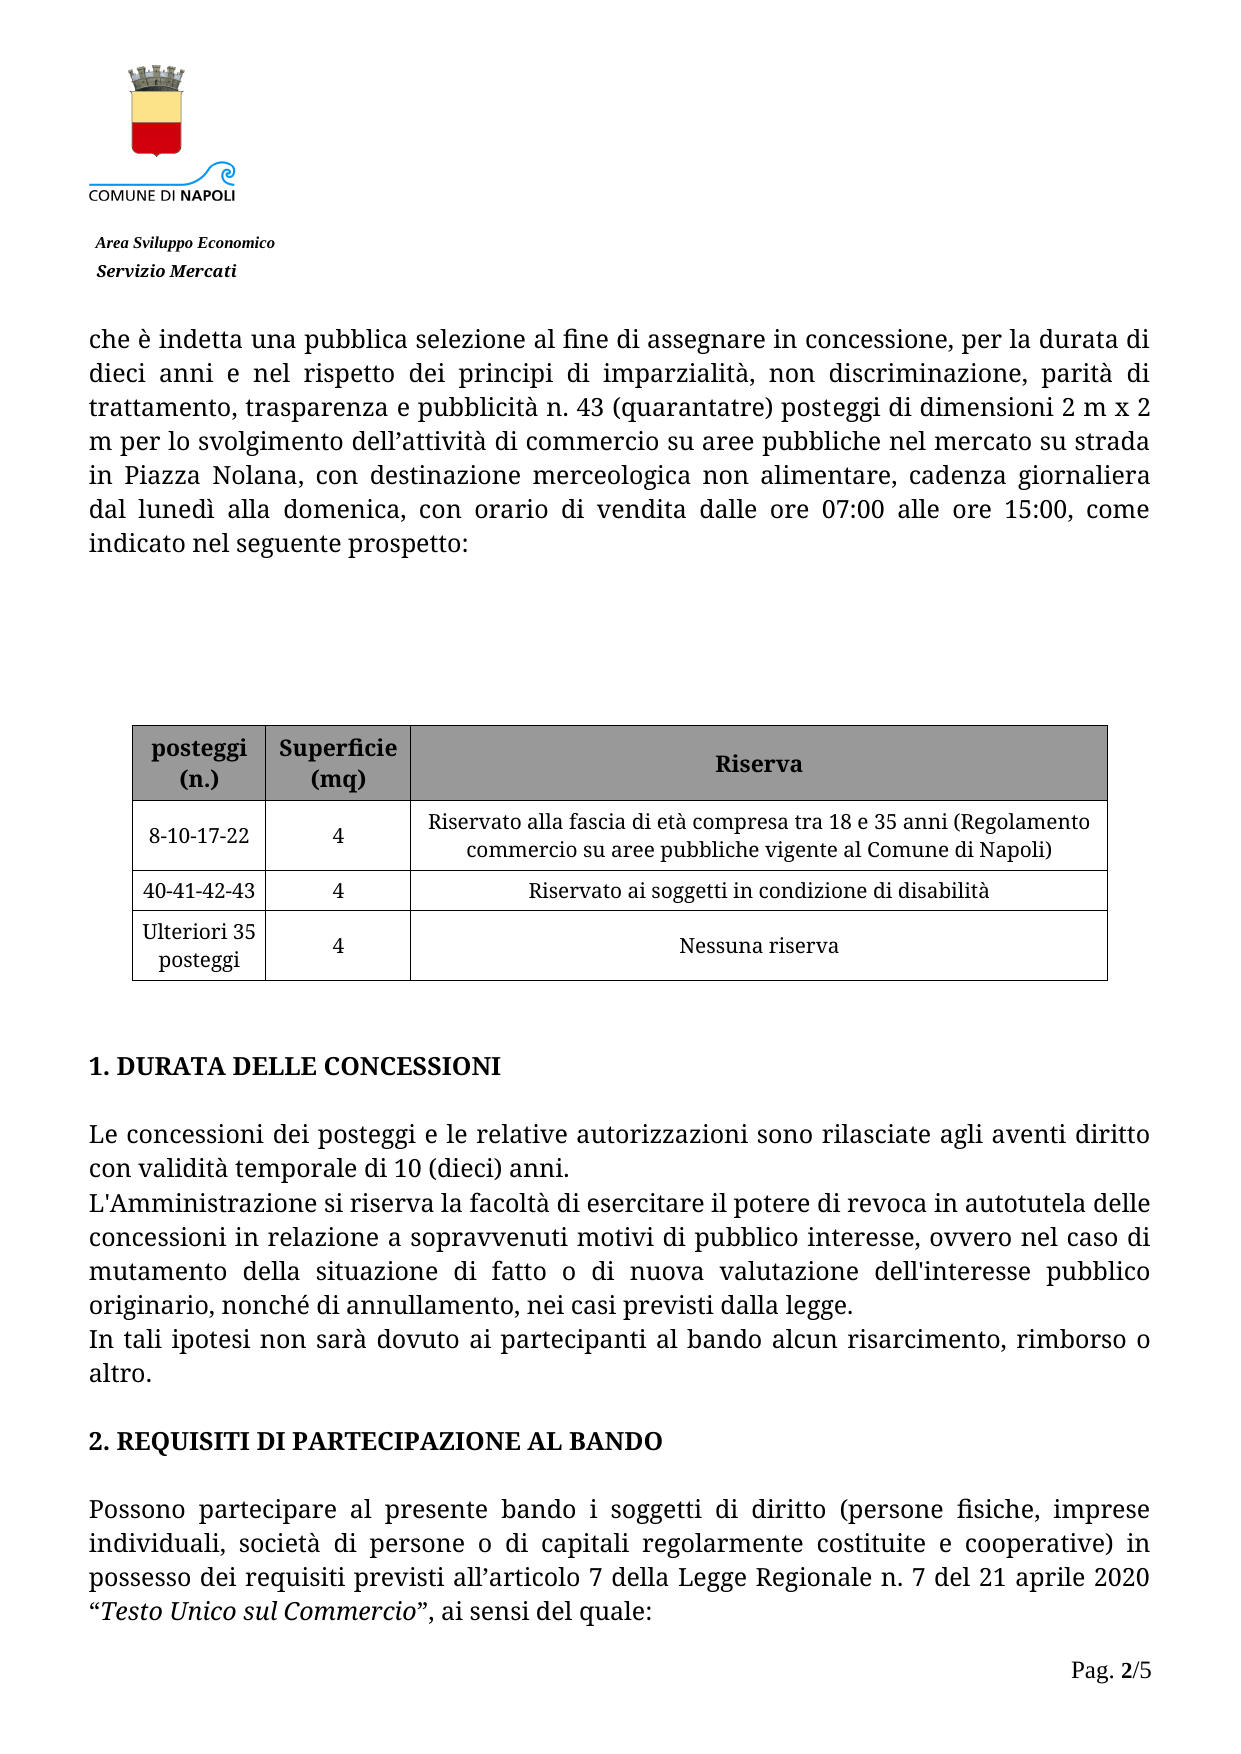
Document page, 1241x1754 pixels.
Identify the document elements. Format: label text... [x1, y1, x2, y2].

table_header posteggi (n.) [133, 726, 265, 800]
text L'Amministrazione si riserva la facoltà di esercitare il potere di revoca in autotutela delle concessioni in relazione a sopravvenuti motivi di pubblico interesse, ovvero nel caso di mutamento della situazione di fatto o di nuova valutazione dell'interesse pubblico originario, nonché di annullamento, nei casi previsti dalla legge. [89, 1185, 1152, 1321]
table_cell 4 [266, 871, 410, 910]
table_header Riserva [411, 726, 1107, 800]
table_cell Nessuna riserva [411, 911, 1107, 980]
text In tali ipotesi non sarà dovuto ai partecipanti al bando alcun risarcimento, rimborso o altro. [89, 1321, 1152, 1389]
table_header Superficie (mq) [266, 726, 410, 800]
picture [88, 59, 294, 201]
table_cell Ulteriori 35 posteggi [133, 911, 265, 980]
text Possono partecipare al presente bando i soggetti di diritto (persone fisiche, imprese individuali, società di persone o di capitali regolarmente costituite e cooperative) in possesso dei requisiti previsti all’articolo 7 della Legge Regionale n. 7 del 21 aprile 2020 “Testo Unico sul Commercio”, ai sensi del quale: [89, 1492, 1152, 1628]
table_cell 40-41-42-43 [133, 871, 265, 910]
text che è indetta una pubblica selezione al fine di assegnare in concessione, per la durata di dieci anni e nel rispetto dei principi di imparzialità, non discriminazione, parità di trattamento, trasparenza e pubblicità n. 43 (quarantatre) posteggi di dimensioni 2 m x 2 m per lo svolgimento dell’attività di commercio su aree pubbliche nel mercato su strada in Piazza Nolana, con destinazione merceologica non alimentare, cadenza giornaliera dal lunedì alla domenica, con orario di vendita dalle ore 07:00 alle ore 15:00, come indicato nel seguente prospetto: [89, 322, 1152, 560]
text 1. DURATA DELLE CONCESSIONI [89, 1049, 1152, 1083]
table_cell 4 [266, 801, 410, 869]
table_cell Riservato ai soggetti in condizione di disabilità [411, 871, 1107, 910]
text 2. REQUISITI DI PARTECIPAZIONE AL BANDO [89, 1424, 1152, 1458]
table_cell Riservato alla fascia di età compresa tra 18 e 35 anni (Regolamento commercio su aree pubbliche vigente al Comune di Napoli) [411, 801, 1107, 869]
text Le concessioni dei posteggi e le relative autorizzazioni sono rilasciate agli aventi diritto con validità temporale di 10 (dieci) anni. [89, 1117, 1152, 1185]
table_cell 4 [266, 911, 410, 980]
table_cell 8-10-17-22 [133, 801, 265, 869]
